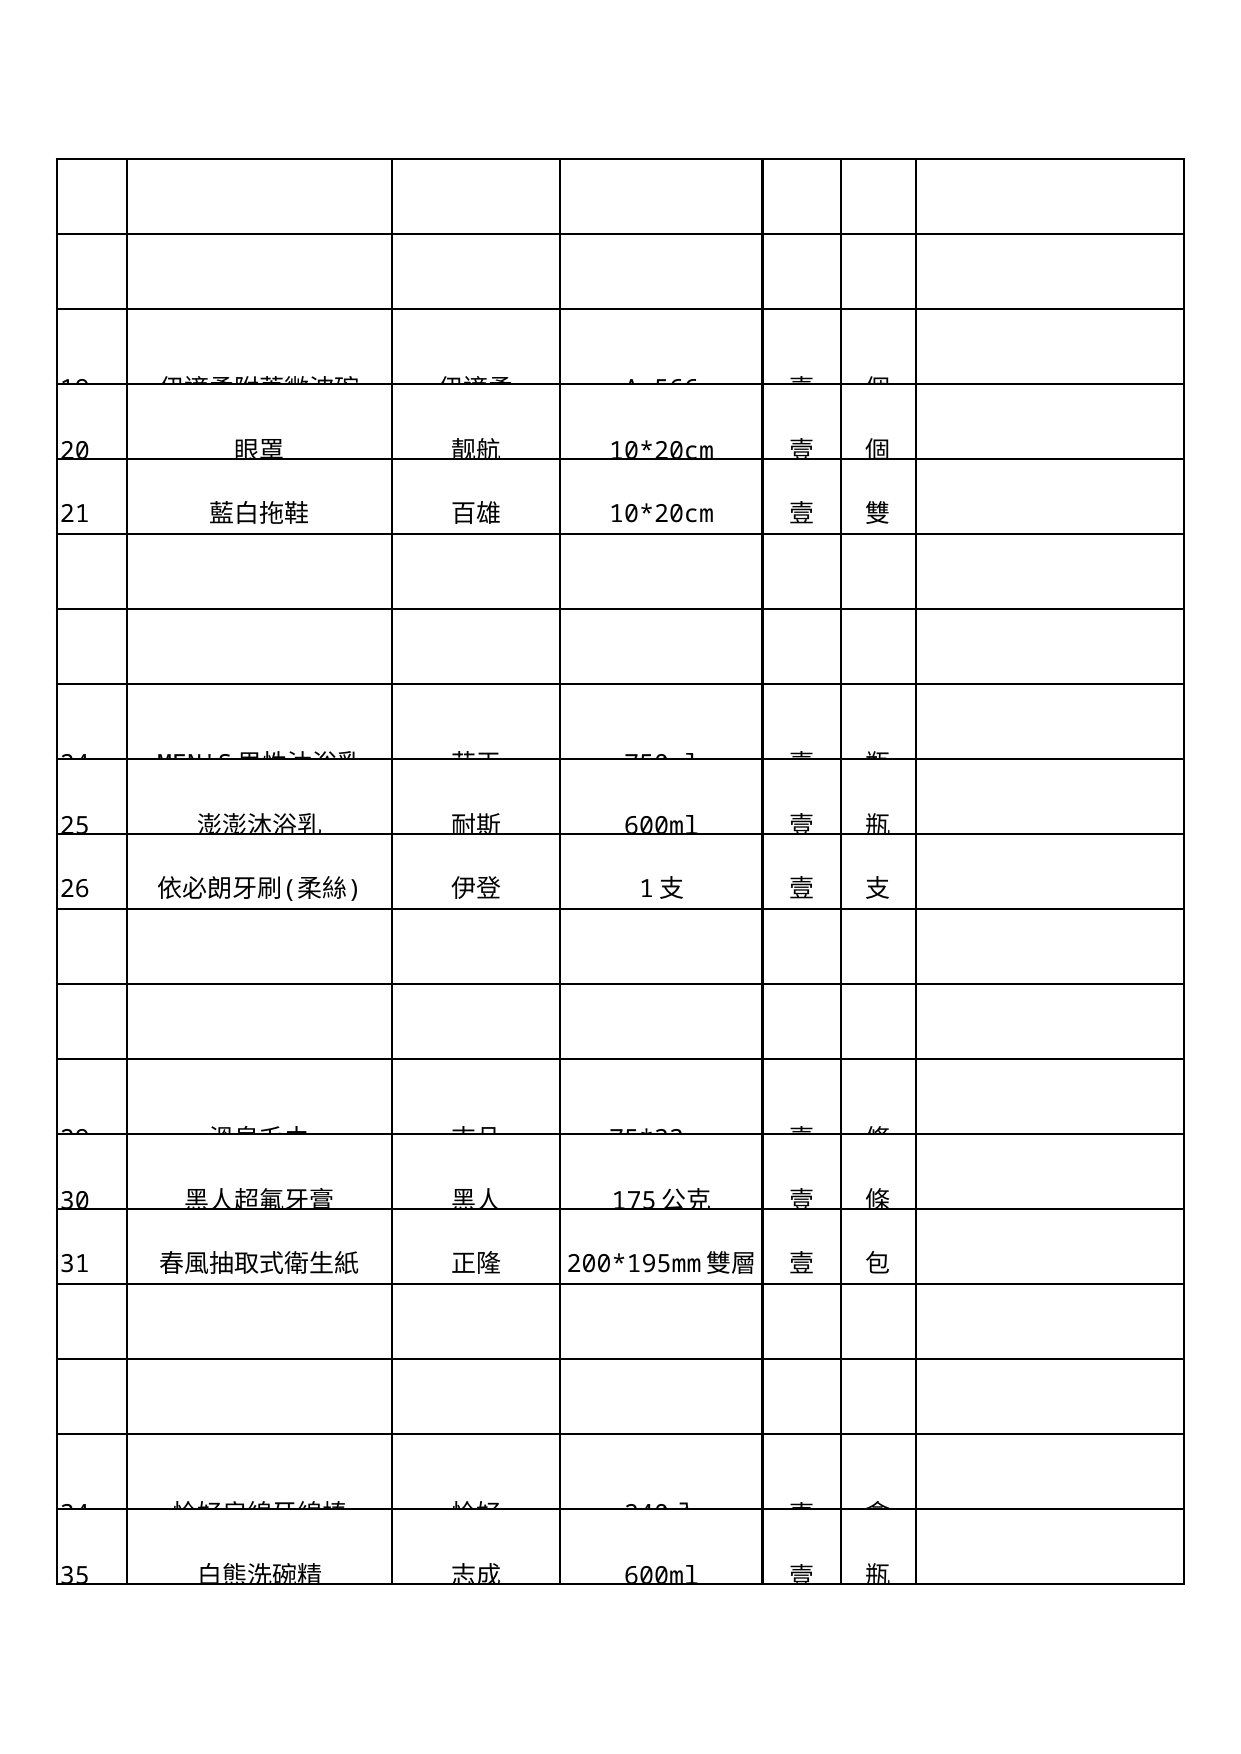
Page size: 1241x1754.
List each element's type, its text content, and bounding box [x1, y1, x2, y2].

table_cell [917, 835, 1183, 908]
table_cell 27 [58, 910, 126, 983]
table_cell 個 [842, 235, 915, 308]
table_cell 240入 [561, 1435, 761, 1508]
table_cell [917, 310, 1183, 383]
table_cell 25 [58, 760, 126, 833]
table_cell 白熊洗碗精 [128, 1510, 391, 1583]
table_cell 雙 [842, 910, 915, 983]
table_cell 壹 [764, 685, 840, 758]
table_cell S105 [561, 985, 761, 1058]
table_cell 靓航 [393, 385, 559, 458]
table_cell 400ml [561, 535, 761, 608]
table_cell 200*195mm雙層120抽 [561, 1210, 761, 1283]
table_cell 200ml [561, 1285, 761, 1358]
table_cell 壹 [764, 610, 840, 683]
table_cell 瓶 [842, 1510, 915, 1583]
table_cell 個 [842, 160, 915, 233]
table_cell 壹 [764, 535, 840, 608]
table_cell 眼罩 [128, 385, 391, 458]
table_cell 19 [58, 310, 126, 383]
table_cell [917, 1060, 1183, 1133]
table_cell 條 [842, 1135, 915, 1208]
table_cell 吉品 [484, 1129, 494, 1133]
table_cell 皮爾卡登短襪 [128, 910, 391, 983]
table_cell 瓶 [842, 610, 915, 683]
table_cell 雙 [842, 460, 915, 533]
table_cell 80%棉 [561, 910, 761, 983]
table_cell [917, 235, 1183, 308]
table_cell 10*20cm [561, 460, 761, 533]
table_cell 瓶 [842, 685, 915, 758]
table_cell 35 [58, 1510, 126, 1583]
table_cell 23 [58, 610, 126, 683]
table_cell 個 [842, 310, 915, 383]
table_cell 瓶 [842, 1360, 915, 1433]
table_cell 盒 [842, 1435, 915, 1508]
table_cell [917, 385, 1183, 458]
table_cell 瓶 [842, 535, 915, 608]
table_cell 伊適柔附蓋微波碗 [128, 310, 391, 383]
table_cell 21 [58, 460, 126, 533]
table_cell 壹 [764, 1510, 840, 1583]
table_cell 澎澎沐浴乳 [128, 760, 391, 833]
table_cell [917, 160, 1183, 233]
table_cell 壹 [764, 985, 840, 1058]
table_cell 10*20cm [561, 385, 761, 458]
table_cell 瓶 [842, 760, 915, 833]
table_cell 600ml [561, 1510, 761, 1583]
table_cell 伊登 [393, 835, 559, 908]
table_cell [917, 1360, 1183, 1433]
table_cell 28 [58, 985, 126, 1058]
table_cell 壹 [764, 1135, 840, 1208]
table_cell 包 [842, 1210, 915, 1283]
table_cell 順林 [393, 160, 559, 233]
table_cell [917, 910, 1183, 983]
table_cell 22 [58, 535, 126, 608]
table_cell 皮爾卡登 [393, 910, 559, 983]
table_cell 塑膠水桶 [128, 235, 391, 308]
table_cell 壹 [764, 1210, 840, 1283]
table_cell 黑人超氟牙膏 [128, 1135, 391, 1208]
table_cell 綺威 [393, 1360, 559, 1433]
table_cell 18 [58, 235, 126, 308]
table_cell 依必朗牙刷(柔絲) [128, 835, 391, 908]
table_cell 33 [58, 1360, 126, 1433]
table_cell 正隆 [393, 1210, 559, 1283]
table_cell 細網目方形60*60cm [561, 160, 761, 233]
table_cell 20 [58, 385, 126, 458]
table_cell 壹 [764, 1060, 840, 1133]
table_cell 條 [842, 985, 915, 1058]
table_cell [917, 760, 1183, 833]
table_cell MEN'S男性沐浴乳 [128, 685, 391, 758]
table_cell 藍白拖鞋 [128, 460, 391, 533]
table_cell 壹 [764, 760, 840, 833]
table_cell 26 [58, 835, 126, 908]
table_cell 花王 [393, 610, 559, 683]
table_cell 壹 [764, 1285, 840, 1358]
table_cell 恰好扁線牙線棒 [128, 1435, 391, 1508]
table_cell 壹 [764, 235, 840, 308]
table_cell 1支 [561, 835, 761, 908]
table_cell 志成 [393, 1510, 559, 1583]
table_cell 飛柔 [393, 535, 559, 608]
table_cell 震嶸 [393, 235, 559, 308]
table_cell A-566 [561, 310, 761, 383]
table_cell 75*33cm [561, 1060, 761, 1133]
table_cell 34.5*32cm [561, 235, 761, 308]
table_cell 175公克 [561, 1135, 761, 1208]
table_cell 凡士林護膚乳液 [128, 1285, 391, 1358]
table_cell 壹 [764, 160, 840, 233]
table_cell [917, 1435, 1183, 1508]
table_cell 200g [561, 1360, 761, 1433]
table_cell [917, 1135, 1183, 1208]
table_cell 29 [58, 1060, 126, 1133]
table_cell 壹 [764, 310, 840, 383]
table_cell [917, 610, 1183, 683]
table_cell 支 [842, 835, 915, 908]
table_cell 17 [58, 160, 126, 233]
table_cell 晟銘 [393, 1285, 559, 1358]
table_cell 條 [842, 1060, 915, 1133]
table_cell 31 [58, 1210, 126, 1283]
table_cell 30 [58, 1135, 126, 1208]
table_cell 飛柔洗髮乳 [128, 535, 391, 608]
table_cell 壹 [764, 910, 840, 983]
table_cell [917, 1285, 1183, 1358]
table_cell [917, 535, 1183, 608]
table_cell [917, 1210, 1183, 1283]
table_cell 鬼洗潔面乳 [128, 1360, 391, 1433]
table_cell 耐斯 [393, 760, 559, 833]
table_cell 銘滿 [393, 985, 559, 1058]
table_cell [917, 1510, 1183, 1583]
table_cell 600ml [561, 760, 761, 833]
table_cell 壹 [764, 1360, 840, 1433]
table_cell [917, 985, 1183, 1058]
table_cell 恰好 [393, 1435, 559, 1508]
table_cell 洗衣袋 [128, 160, 391, 233]
table_cell 溫泉毛巾 [128, 1060, 391, 1133]
table_cell 花王 [393, 685, 559, 758]
table_cell 百雄 [393, 460, 559, 533]
table_cell [917, 685, 1183, 758]
table_cell [917, 460, 1183, 533]
table_cell 吉品 [393, 1060, 559, 1133]
table_cell 黑人 [393, 1135, 559, 1208]
table_cell 壹 [764, 835, 840, 908]
table_cell 春風抽取式衛生紙 [128, 1210, 391, 1283]
table_cell 花王洗髮乳 [128, 610, 391, 683]
table_cell 壹 [764, 460, 840, 533]
table_cell 七星毛巾 [128, 985, 391, 1058]
table_cell 瓶 [842, 1285, 915, 1358]
table_cell 伊適柔 [393, 310, 559, 383]
table_cell 32 [58, 1285, 126, 1358]
table_cell 750ml [561, 685, 761, 758]
table_cell 34 [58, 1435, 126, 1508]
table_cell 個 [842, 385, 915, 458]
table_cell 24 [58, 685, 126, 758]
table_cell 壹 [764, 1435, 840, 1508]
table_cell 750ml [561, 610, 761, 683]
table_cell 壹 [764, 385, 840, 458]
